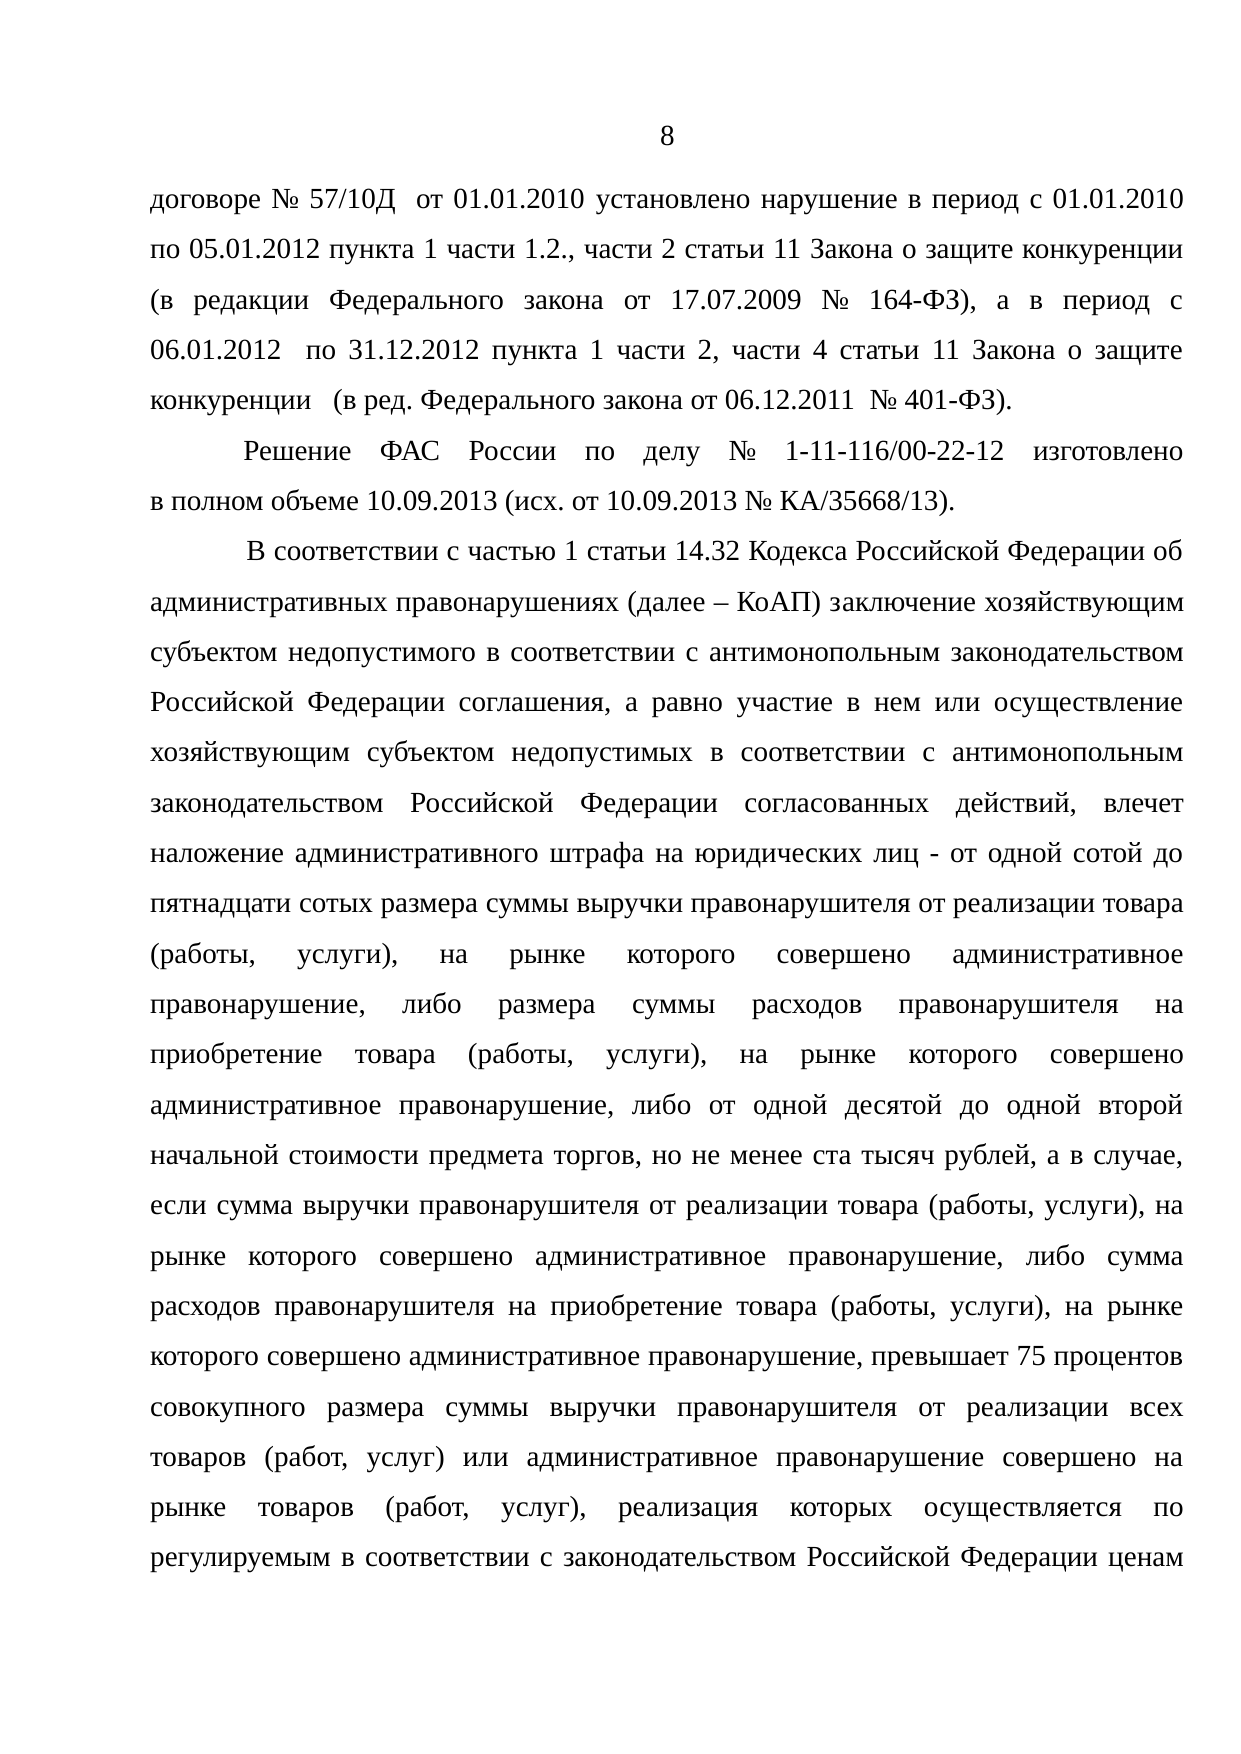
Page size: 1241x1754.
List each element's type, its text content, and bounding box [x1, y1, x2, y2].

text Решение ФАС России по делу № 1-11-116/00-22-12 изготовлено в полном объеме 10.09.2013 (исх. от 10.09.2013 № КА/35668/13). [150, 433, 1184, 517]
text В соответствии с частью 1 статьи 14.32 Кодекса Российской Федерации об административных правонарушениях (далее – КоАП) заключение хозяйствующим субъектом недопустимого в соответствии с антимонопольным законодательством Российской Федерации соглашения, а равно участие в нем или осуществление хозяйствующим субъектом недопустимых в соответствии с антимонопольным законодательством Российской Федерации согласованных действий, влечет наложение административного штрафа на юридических лиц - от одной сотой до пятнадцати сотых размера суммы выручки правонарушителя от реализации товара (работы, услуги), на рынке которого совершено административное правонарушение, либо размера суммы расходов правонарушителя на приобретение товара (работы, услуги), на рынке которого совершено административное правонарушение, либо от одной десятой до одной второй начальной стоимости предмета торгов, но не менее ста тысяч рублей, а в случае, если сумма выручки правонарушителя от реализации товара (работы, услуги), на рынке которого совершено административное правонарушение, либо сумма расходов правонарушителя на приобретение товара (работы, услуги), на рынке которого совершено административное правонарушение, превышает 75 процентов совокупного размера суммы выручки правонарушителя от реализации всех товаров (работ, услуг) или административное правонарушение совершено на рынке товаров (работ, услуг), реализация которых осуществляется по регулируемым в соответствии с законодательством Российской Федерации ценам [150, 533, 1184, 1573]
text договоре № 57/10Д от 01.01.2010 установлено нарушение в период с 01.01.2010 по 05.01.2012 пункта 1 части 1.2., части 2 статьи 11 Закона о защите конкуренции (в редакции Федерального закона от 17.07.2009 № 164-ФЗ), а в период с 06.01.2012 по 31.12.2012 пункта 1 части 2, части 4 статьи 11 Закона о защите конкуренции (в ред. Федерального закона от 06.12.2011 № 401-ФЗ). [150, 181, 1184, 416]
